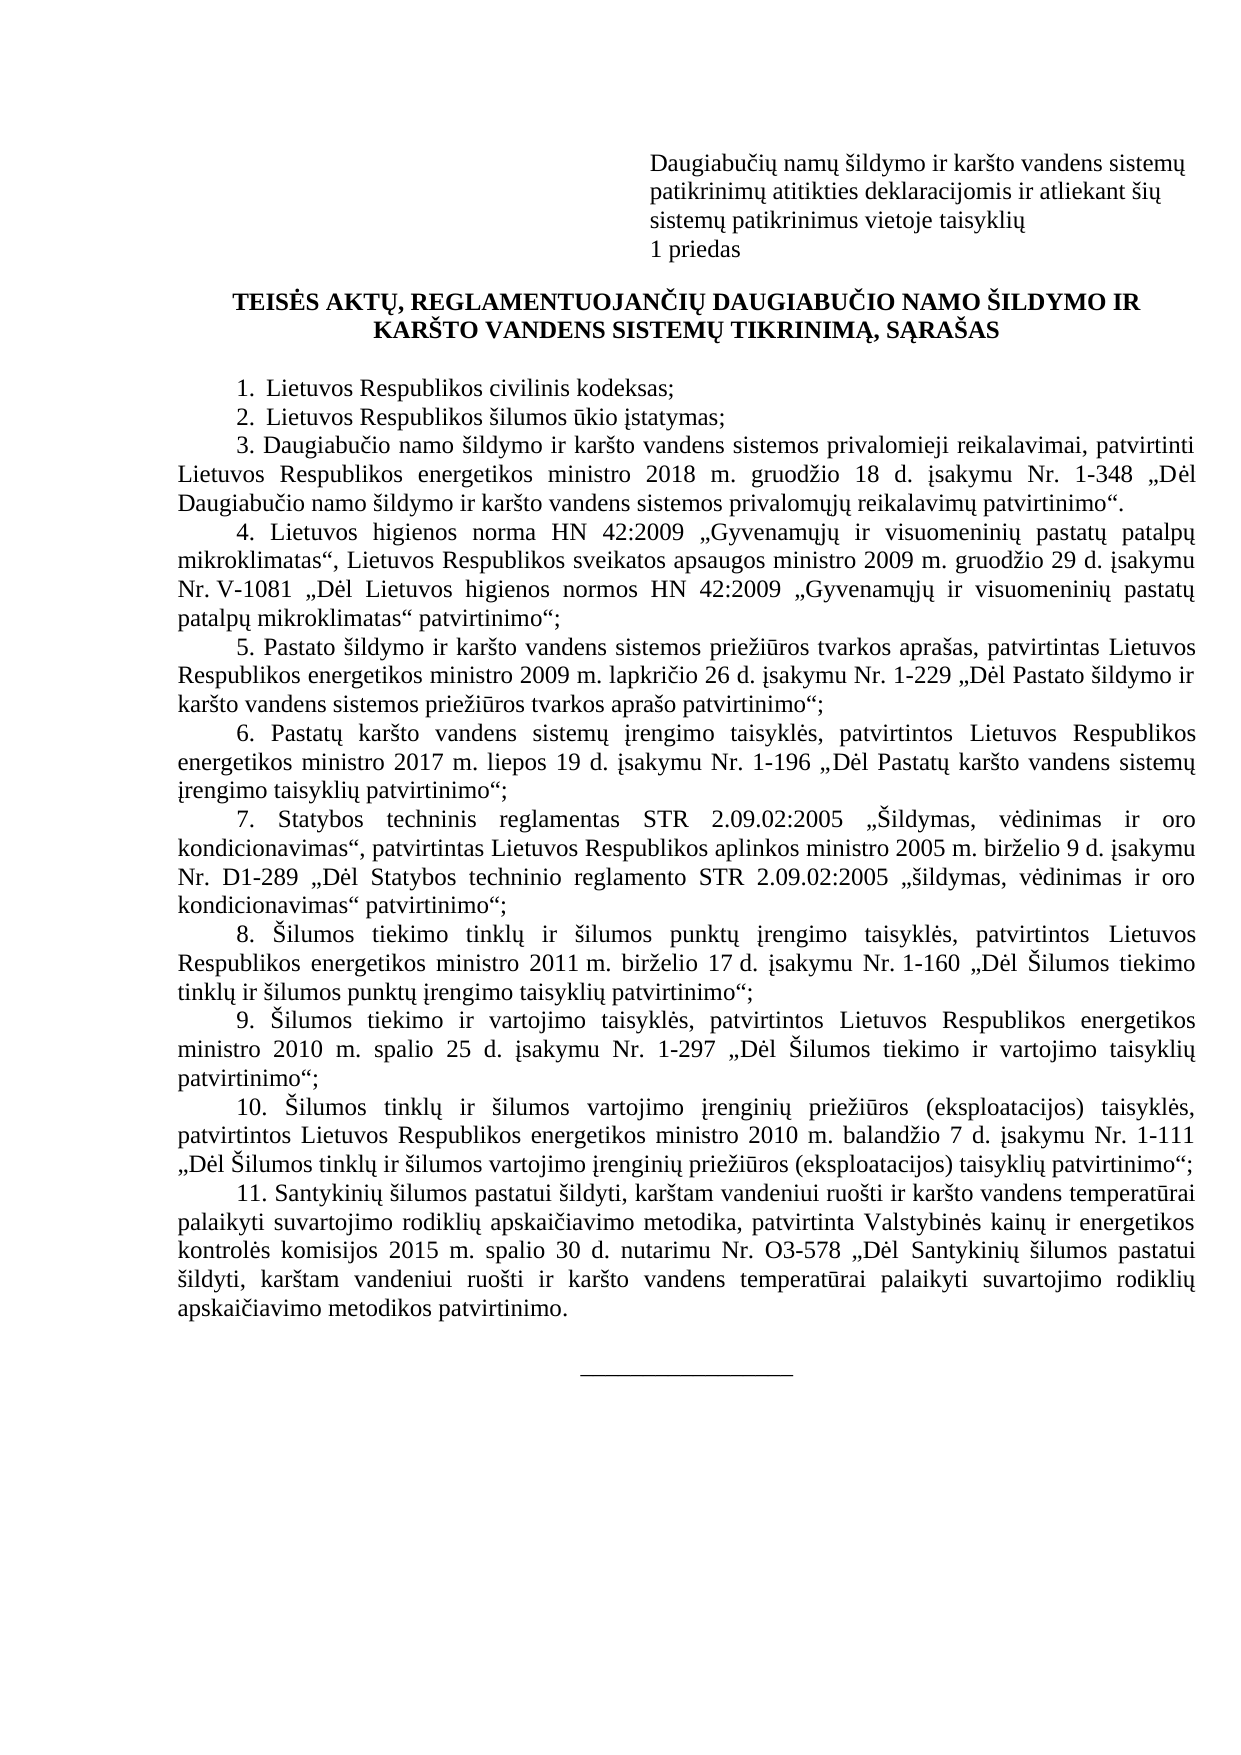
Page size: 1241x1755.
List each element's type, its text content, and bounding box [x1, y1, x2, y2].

text _________________ [177, 1350, 1196, 1379]
text sistemų patikrinimus vietoje taisyklių [649, 205, 1196, 234]
text TEISĖS AKTŲ, REGLAMENTUOJANČIŲ DAUGIABUČIO NAMO ŠILDYMO IR KARŠTO VANDENS SISTEMŲ TIKRINIMĄ, SĄRAŠAS [177, 287, 1196, 344]
text 7. Statybos techninis reglamentas STR 2.09.02:2005 „Šildymas, vėdinimas ir oro kondicionavimas“, patvirtintas Lietuvos Respublikos aplinkos ministro 2005 m. birželio 9 d. įsakymu Nr. D1-289 „Dėl Statybos techninio reglamento STR 2.09.02:2005 „šildymas, vėdinimas ir oro kondicionavimas“ patvirtinimo“; [177, 804, 1196, 919]
text 2. Lietuvos Respublikos šilumos ūkio įstatymas; [236, 402, 1196, 430]
text 5. Pastato šildymo ir karšto vandens sistemos priežiūros tvarkos aprašas, patvirtintas Lietuvos Respublikos energetikos ministro 2009 m. lapkričio 26 d. įsakymu Nr. 1-229 „Dėl Pastato šildymo ir karšto vandens sistemos priežiūros tvarkos aprašo patvirtinimo“; [177, 632, 1196, 718]
text 1. Lietuvos Respublikos civilinis kodeksas; [236, 373, 1196, 402]
text 4. Lietuvos higienos norma HN 42:2009 „Gyvenamųjų ir visuomeninių pastatų patalpų mikroklimatas“, Lietuvos Respublikos sveikatos apsaugos ministro 2009 m. gruodžio 29 d. įsakymu Nr. V-1081 „Dėl Lietuvos higienos normos HN 42:2009 „Gyvenamųjų ir visuomeninių pastatų patalpų mikroklimatas“ patvirtinimo“; [177, 517, 1196, 632]
text 3. Daugiabučio namo šildymo ir karšto vandens sistemos privalomieji reikalavimai, patvirtinti Lietuvos Respublikos energetikos ministro 2018 m. gruodžio 18 d. įsakymu Nr. 1-348 „Dėl Daugiabučio namo šildymo ir karšto vandens sistemos privalomųjų reikalavimų patvirtinimo“. [177, 430, 1196, 517]
text Daugiabučių namų šildymo ir karšto vandens sistemų [649, 148, 1196, 176]
text patikrinimų atitikties deklaracijomis ir atliekant šių [649, 176, 1196, 205]
text 11. Santykinių šilumos pastatui šildyti, karštam vandeniui ruošti ir karšto vandens temperatūrai palaikyti suvartojimo rodiklių apskaičiavimo metodika, patvirtinta Valstybinės kainų ir energetikos kontrolės komisijos 2015 m. spalio 30 d. nutarimu Nr. O3-578 „Dėl Santykinių šilumos pastatui šildyti, karštam vandeniui ruošti ir karšto vandens temperatūrai palaikyti suvartojimo rodiklių apskaičiavimo metodikos patvirtinimo. [177, 1178, 1196, 1322]
text 8. Šilumos tiekimo tinklų ir šilumos punktų įrengimo taisyklės, patvirtintos Lietuvos Respublikos energetikos ministro 2011 m. birželio 17 d. įsakymu Nr. 1-160 „Dėl Šilumos tiekimo tinklų ir šilumos punktų įrengimo taisyklių patvirtinimo“; [177, 919, 1196, 1005]
text 10. Šilumos tinklų ir šilumos vartojimo įrenginių priežiūros (eksploatacijos) taisyklės, patvirtintos Lietuvos Respublikos energetikos ministro 2010 m. balandžio 7 d. įsakymu Nr. 1-111 „Dėl šilumos tinklų ir šilumos vartojimo įrenginių priežiūros (eksploatacijos) taisyklių patvirtinimo“; [177, 1092, 1196, 1178]
text 9. Šilumos tiekimo ir vartojimo taisyklės, patvirtintos Lietuvos Respublikos energetikos ministro 2010 m. spalio 25 d. įsakymu Nr. 1-297 „Dėl Šilumos tiekimo ir vartojimo taisyklių patvirtinimo“; [177, 1005, 1196, 1092]
text 1 priedas [649, 234, 1196, 263]
text 6. Pastatų karšto vandens sistemų įrengimo taisyklės, patvirtintos Lietuvos Respublikos energetikos ministro 2017 m. liepos 19 d. įsakymu Nr. 1-196 „Dėl Pastatų karšto vandens sistemų įrengimo taisyklių patvirtinimo“; [177, 718, 1196, 804]
